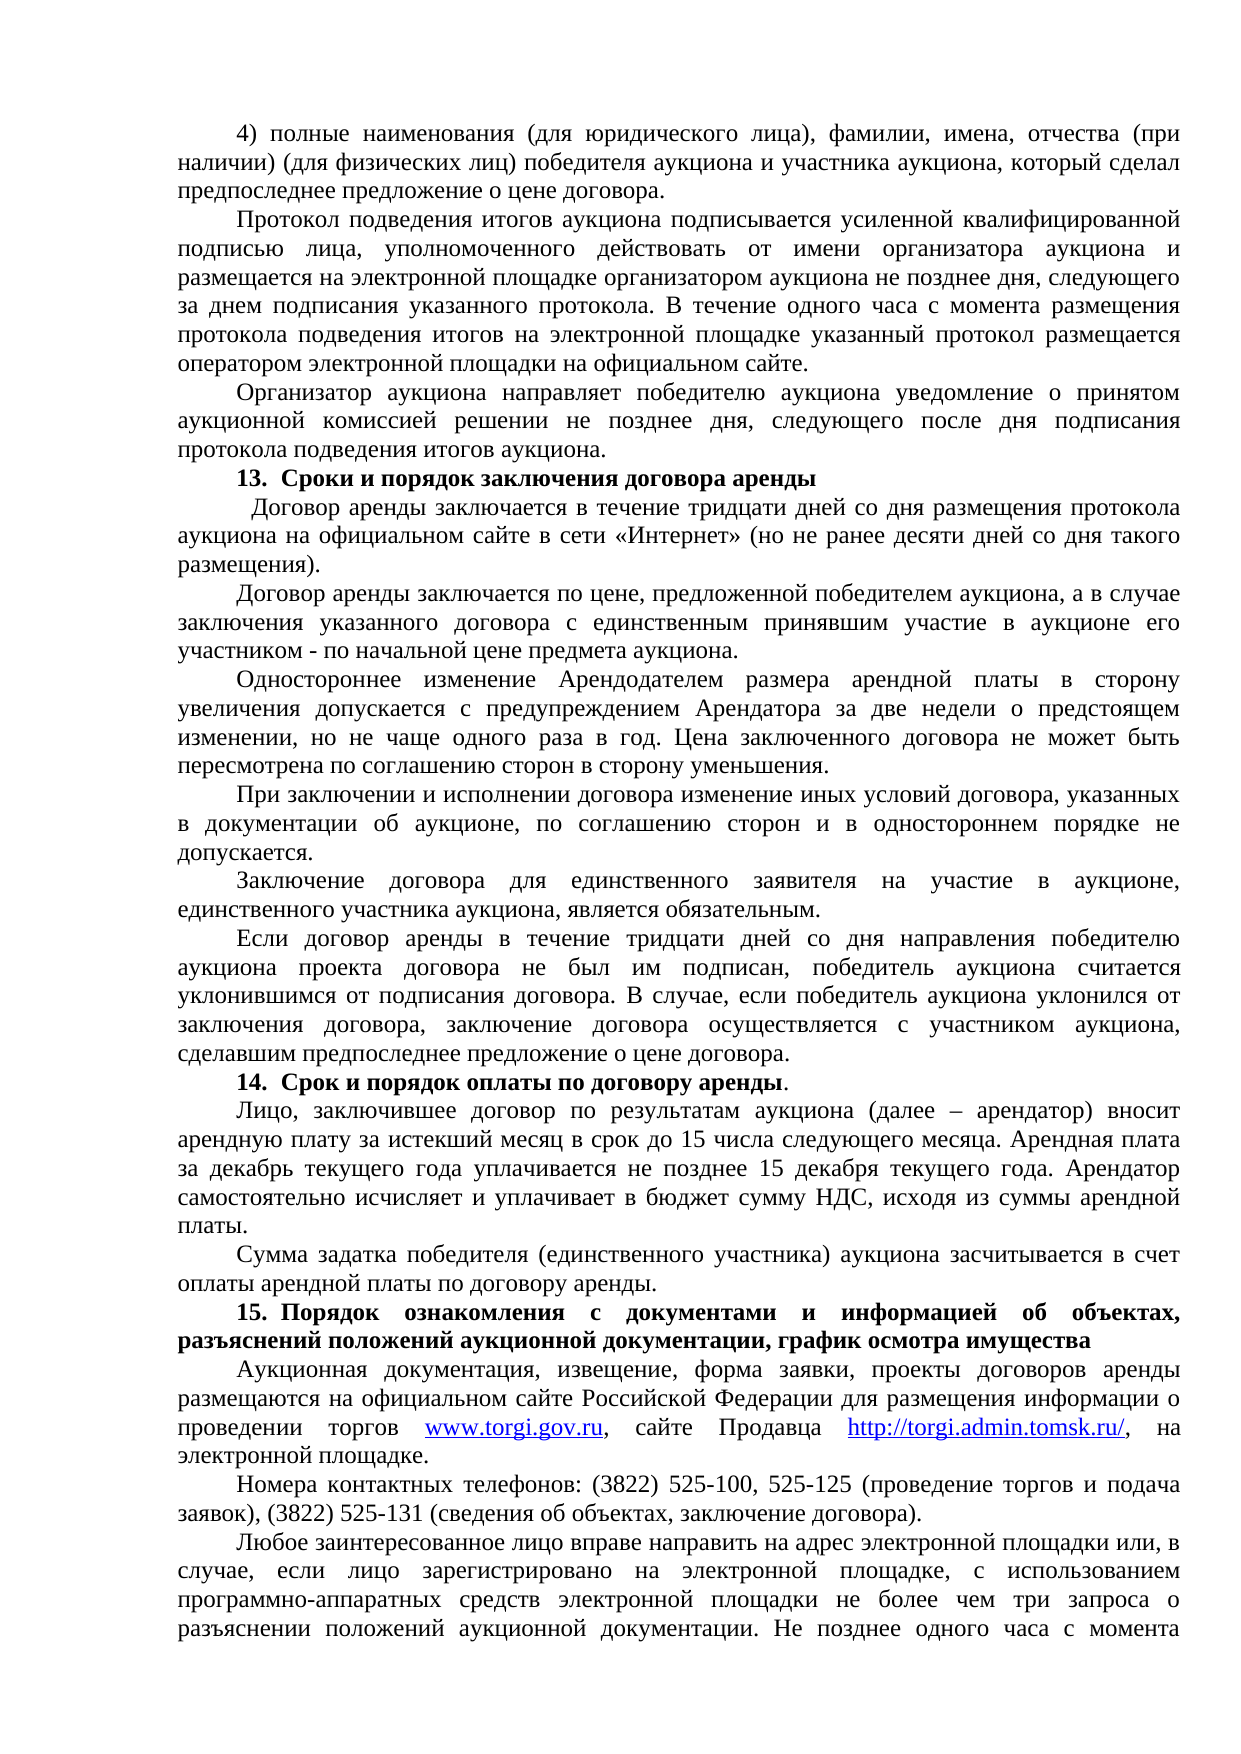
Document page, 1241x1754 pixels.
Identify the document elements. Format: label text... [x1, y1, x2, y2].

text Номера контактных телефонов: (3822) 525-100, 525-125 (проведение торгов и подача заявок), (3822) 525-131 (сведения об объектах, заключение договора). [177, 1469, 1181, 1527]
text Аукционная документация, извещение, форма заявки, проекты договоров аренды размещаются на официальном сайте Российской Федерации для размещения информации о проведении торгов www.torgi.gov.ru, сайте Продавца http://torgi.admin.tomsk.ru/, на электронной площадке. [177, 1354, 1181, 1469]
text Организатор аукциона направляет победителю аукциона уведомление о принятом аукционной комиссией решении не позднее дня, следующего после дня подписания протокола подведения итогов аукциона. [177, 377, 1181, 463]
text 13. Сроки и порядок заключения договора аренды [177, 463, 1181, 492]
text Договор аренды заключается в течение тридцати дней со дня размещения протокола аукциона на официальном сайте в сети «Интернет» (но не ранее десяти дней со дня такого размещения). [177, 492, 1181, 578]
text Одностороннее изменение Арендодателем размера арендной платы в сторону увеличения допускается с предупреждением Арендатора за две недели о предстоящем изменении, но не чаще одного раза в год. Цена заключенного договора не может быть пересмотрена по соглашению сторон в сторону уменьшения. [177, 664, 1181, 779]
text Сумма задатка победителя (единственного участника) аукциона засчитывается в счет оплаты арендной платы по договору аренды. [177, 1239, 1181, 1297]
text Если договор аренды в течение тридцати дней со дня направления победителю аукциона проекта договора не был им подписан, победитель аукциона считается уклонившимся от подписания договора. В случае, если победитель аукциона уклонился от заключения договора, заключение договора осуществляется с участником аукциона, сделавшим предпоследнее предложение о цене договора. [177, 923, 1181, 1067]
text 15. Порядок ознакомления с документами и информацией об объектах, разъяснений положений аукционной документации, график осмотра имущества [177, 1297, 1181, 1354]
text Протокол подведения итогов аукциона подписывается усиленной квалифицированной подписью лица, уполномоченного действовать от имени организатора аукциона и размещается на электронной площадке организатором аукциона не позднее дня, следующего за днем подписания указанного протокола. В течение одного часа с момента размещения протокола подведения итогов на электронной площадке указанный протокол размещается оператором электронной площадки на официальном сайте. [177, 204, 1181, 377]
text Договор аренды заключается по цене, предложенной победителем аукциона, а в случае заключения указанного договора с единственным принявшим участие в аукционе его участником - по начальной цене предмета аукциона. [177, 578, 1181, 664]
text Лицо, заключившее договор по результатам аукциона (далее – арендатор) вносит арендную плату за истекший месяц в срок до 15 числа следующего месяца. Арендная плата за декабрь текущего года уплачивается не позднее 15 декабря текущего года. Арендатор самостоятельно исчисляет и уплачивает в бюджет сумму НДС, исходя из суммы арендной платы. [177, 1096, 1181, 1239]
text При заключении и исполнении договора изменение иных условий договора, указанных в документации об аукционе, по соглашению сторон и в одностороннем порядке не допускается. [177, 779, 1181, 866]
text Любое заинтересованное лицо вправе направить на адрес электронной площадки или, в случае, если лицо зарегистрировано на электронной площадке, с использованием программно-аппаратных средств электронной площадки не более чем три запроса о разъяснении положений аукционной документации. Не позднее одного часа с момента [177, 1527, 1181, 1642]
text 4) полные наименования (для юридического лица), фамилии, имена, отчества (при наличии) (для физических лиц) победителя аукциона и участника аукциона, который сделал предпоследнее предложение о цене договора. [177, 118, 1181, 204]
text 14. Срок и порядок оплаты по договору аренды. [177, 1067, 1181, 1096]
text Заключение договора для единственного заявителя на участие в аукционе, единственного участника аукциона, является обязательным. [177, 866, 1181, 923]
